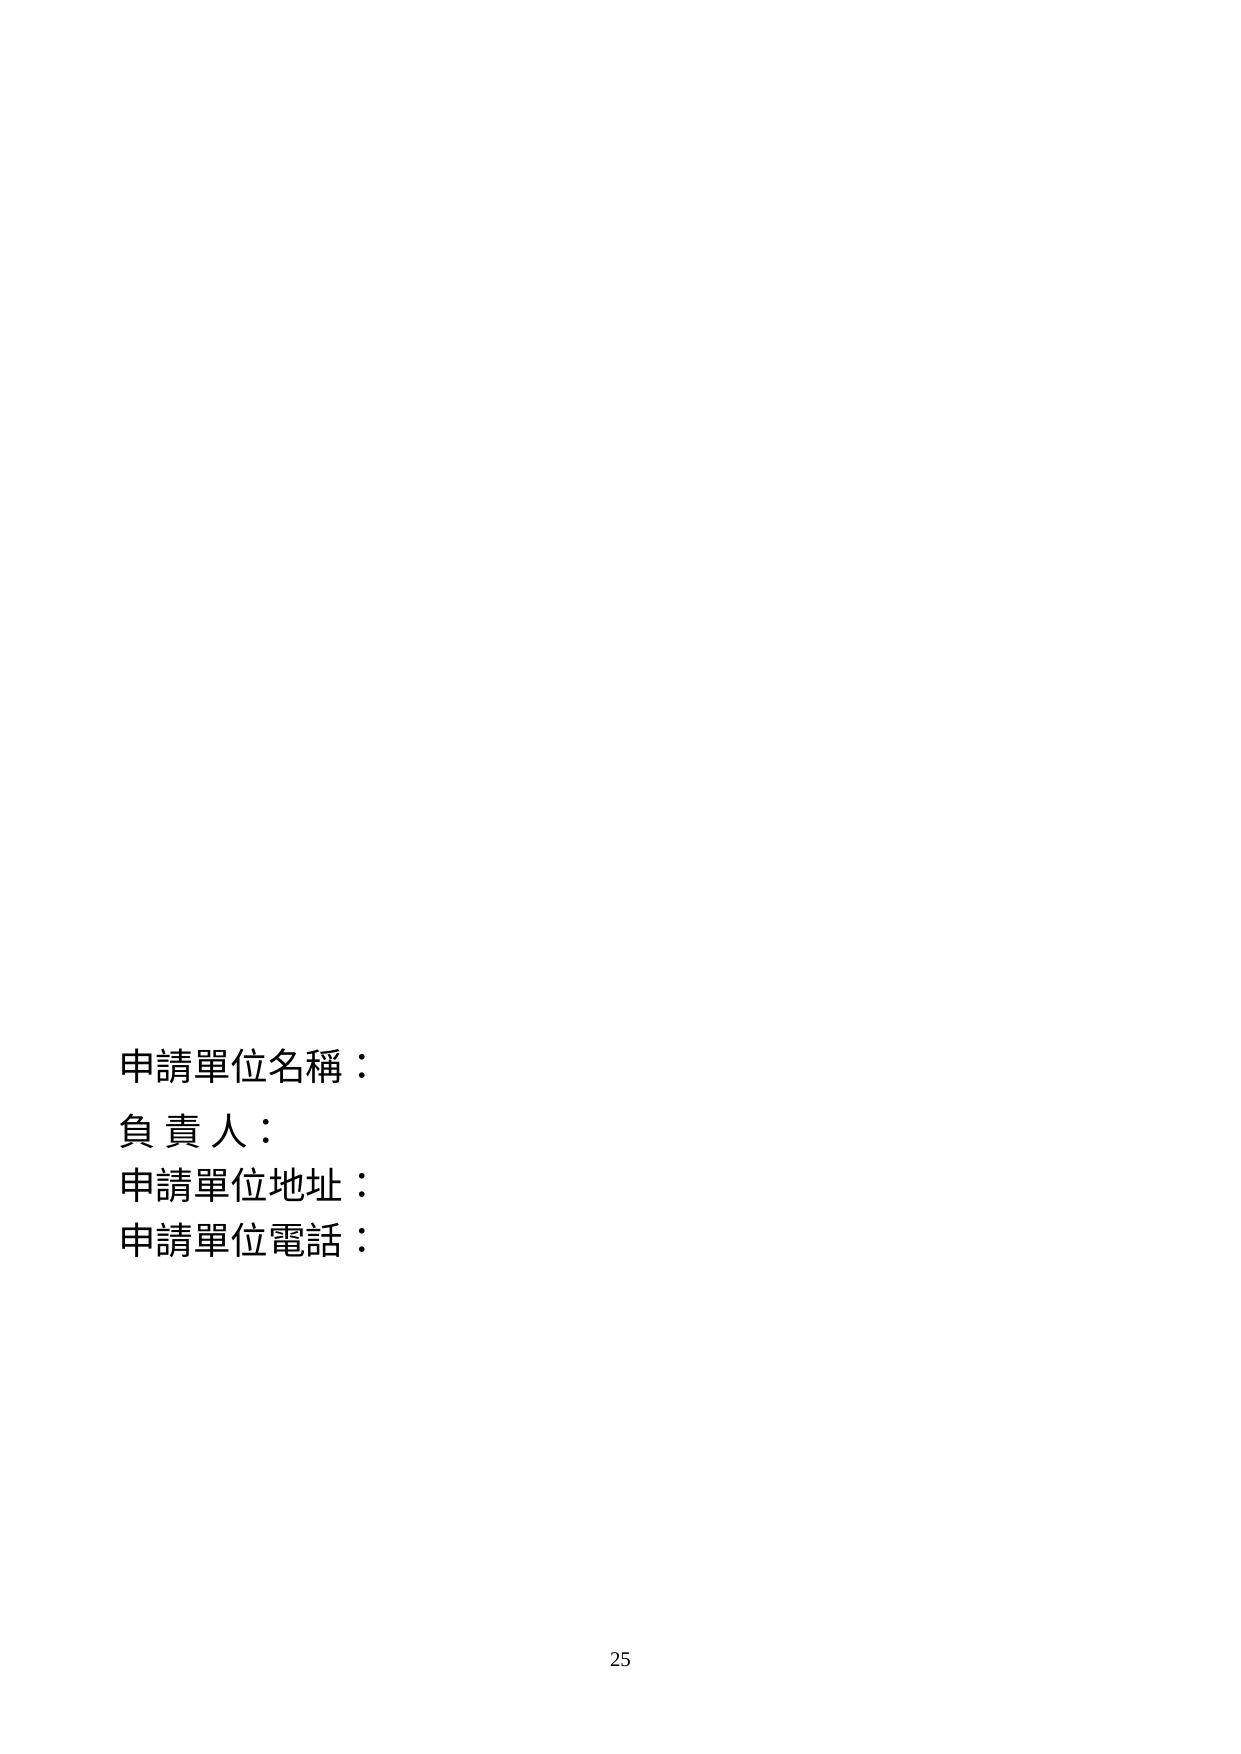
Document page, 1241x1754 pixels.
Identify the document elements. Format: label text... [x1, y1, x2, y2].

text 申請單位名稱： [118, 1027, 1122, 1102]
text 申請單位地址： [118, 1156, 1122, 1211]
text 申請單位電話： [118, 1211, 1122, 1265]
text 負 責 人： [118, 1102, 1122, 1156]
